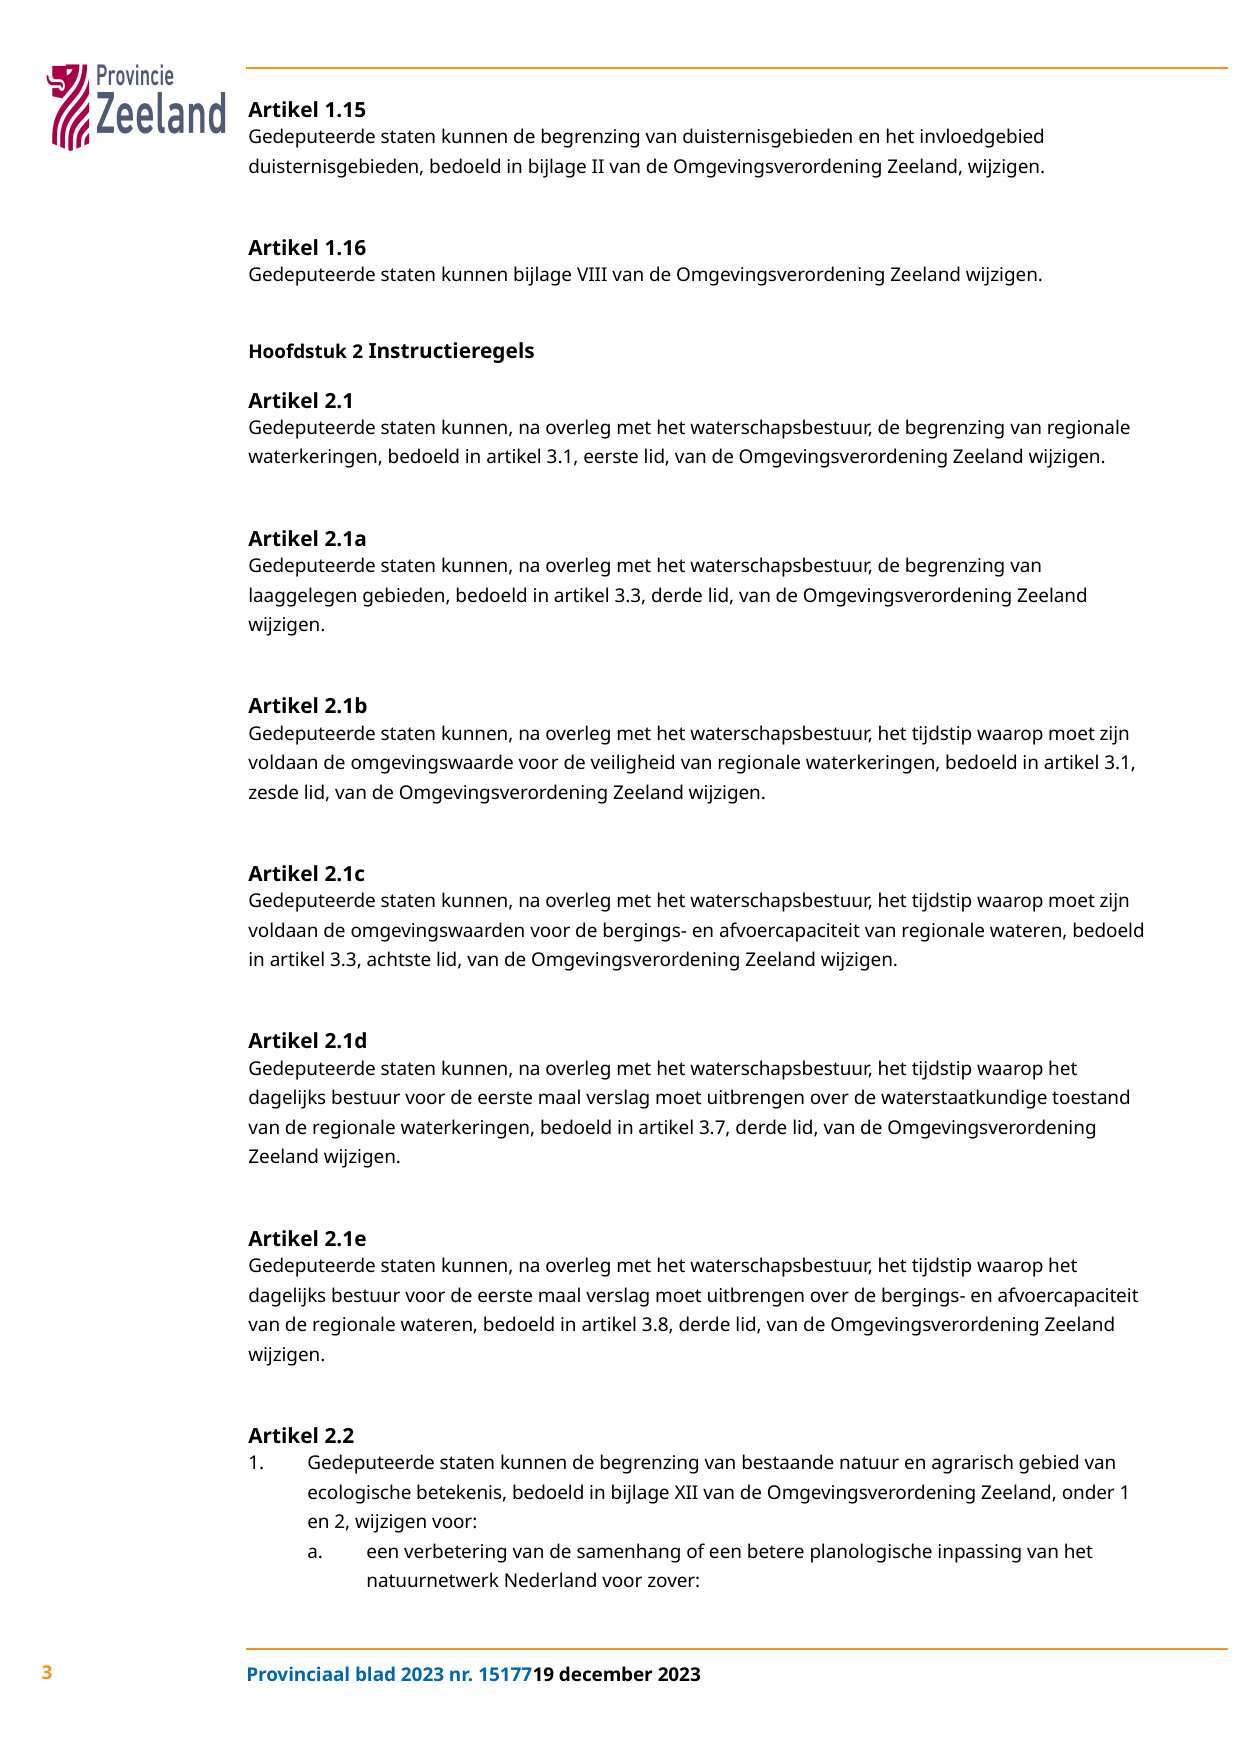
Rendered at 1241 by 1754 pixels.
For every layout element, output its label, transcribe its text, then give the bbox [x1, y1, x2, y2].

text Gedeputeerde staten kunnen, na overleg met het waterschapsbestuur, het tijdstip waarop het dagelijks bestuur voor de eerste maal verslag moet uitbrengen over de bergings- en afvoercapaciteit van de regionale wateren, bedoeld in artikel 3.8, derde lid, van de Omgevingsverordening Zeeland wijzigen. [248, 1252, 1152, 1367]
text Gedeputeerde staten kunnen bijlage VIII van de Omgevingsverordening Zeeland wijzigen. [248, 261, 1152, 287]
text Artikel 2.1b [248, 691, 1152, 720]
text Gedeputeerde staten kunnen, na overleg met het waterschapsbestuur, het tijdstip waarop het dagelijks bestuur voor de eerste maal verslag moet uitbrengen over de waterstaatkundige toestand van de regionale waterkeringen, bedoeld in artikel 3.7, derde lid, van de Omgevingsverordening Zeeland wijzigen. [248, 1055, 1152, 1169]
text Artikel 2.1c [248, 859, 1152, 887]
text Gedeputeerde staten kunnen, na overleg met het waterschapsbestuur, het tijdstip waarop moet zijn voldaan de omgevingswaarden voor de bergings- en afvoercapaciteit van regionale wateren, bedoeld in artikel 3.3, achtste lid, van de Omgevingsverordening Zeeland wijzigen. [248, 887, 1152, 972]
text Gedeputeerde staten kunnen, na overleg met het waterschapsbestuur, de begrenzing van laaggelegen gebieden, bedoeld in artikel 3.3, derde lid, van de Omgevingsverordening Zeeland wijzigen. [248, 552, 1152, 637]
text Artikel 1.15 [248, 95, 1152, 123]
text Artikel 2.2 [248, 1421, 1152, 1449]
text Gedeputeerde staten kunnen, na overleg met het waterschapsbestuur, het tijdstip waarop moet zijn voldaan de omgevingswaarde voor de veiligheid van regionale waterkeringen, bedoeld in artikel 3.1, zesde lid, van de Omgevingsverordening Zeeland wijzigen. [248, 720, 1152, 805]
list een verbetering van de samenhang of een betere planologische inpassing van het natuurnetwerk Nederland voor zover: [307, 1538, 1152, 1593]
text Artikel 2.1e [248, 1224, 1152, 1252]
text Artikel 1.16 [248, 233, 1152, 261]
text Artikel 2.1 [248, 386, 1152, 414]
text Gedeputeerde staten kunnen, na overleg met het waterschapsbestuur, de begrenzing van regionale waterkeringen, bedoeld in artikel 3.1, eerste lid, van de Omgevingsverordening Zeeland wijzigen. [248, 414, 1152, 469]
text Hoofdstuk 2 Instructieregels [248, 336, 1152, 365]
text Gedeputeerde staten kunnen de begrenzing van duisternisgebieden en het invloedgebied duisternisgebieden, bedoeld in bijlage II van de Omgevingsverordening Zeeland, wijzigen. [248, 123, 1152, 178]
text Artikel 2.1d [248, 1027, 1152, 1055]
picture [41, 47, 231, 172]
text Artikel 2.1a [248, 524, 1152, 552]
list Gedeputeerde staten kunnen de begrenzing van bestaande natuur en agrarisch gebied van ecologische betekenis, bedoeld in bijlage XII van de Omgevingsverordening Zeeland, onder 1 en 2, wijzigen voor: [248, 1449, 1152, 1534]
